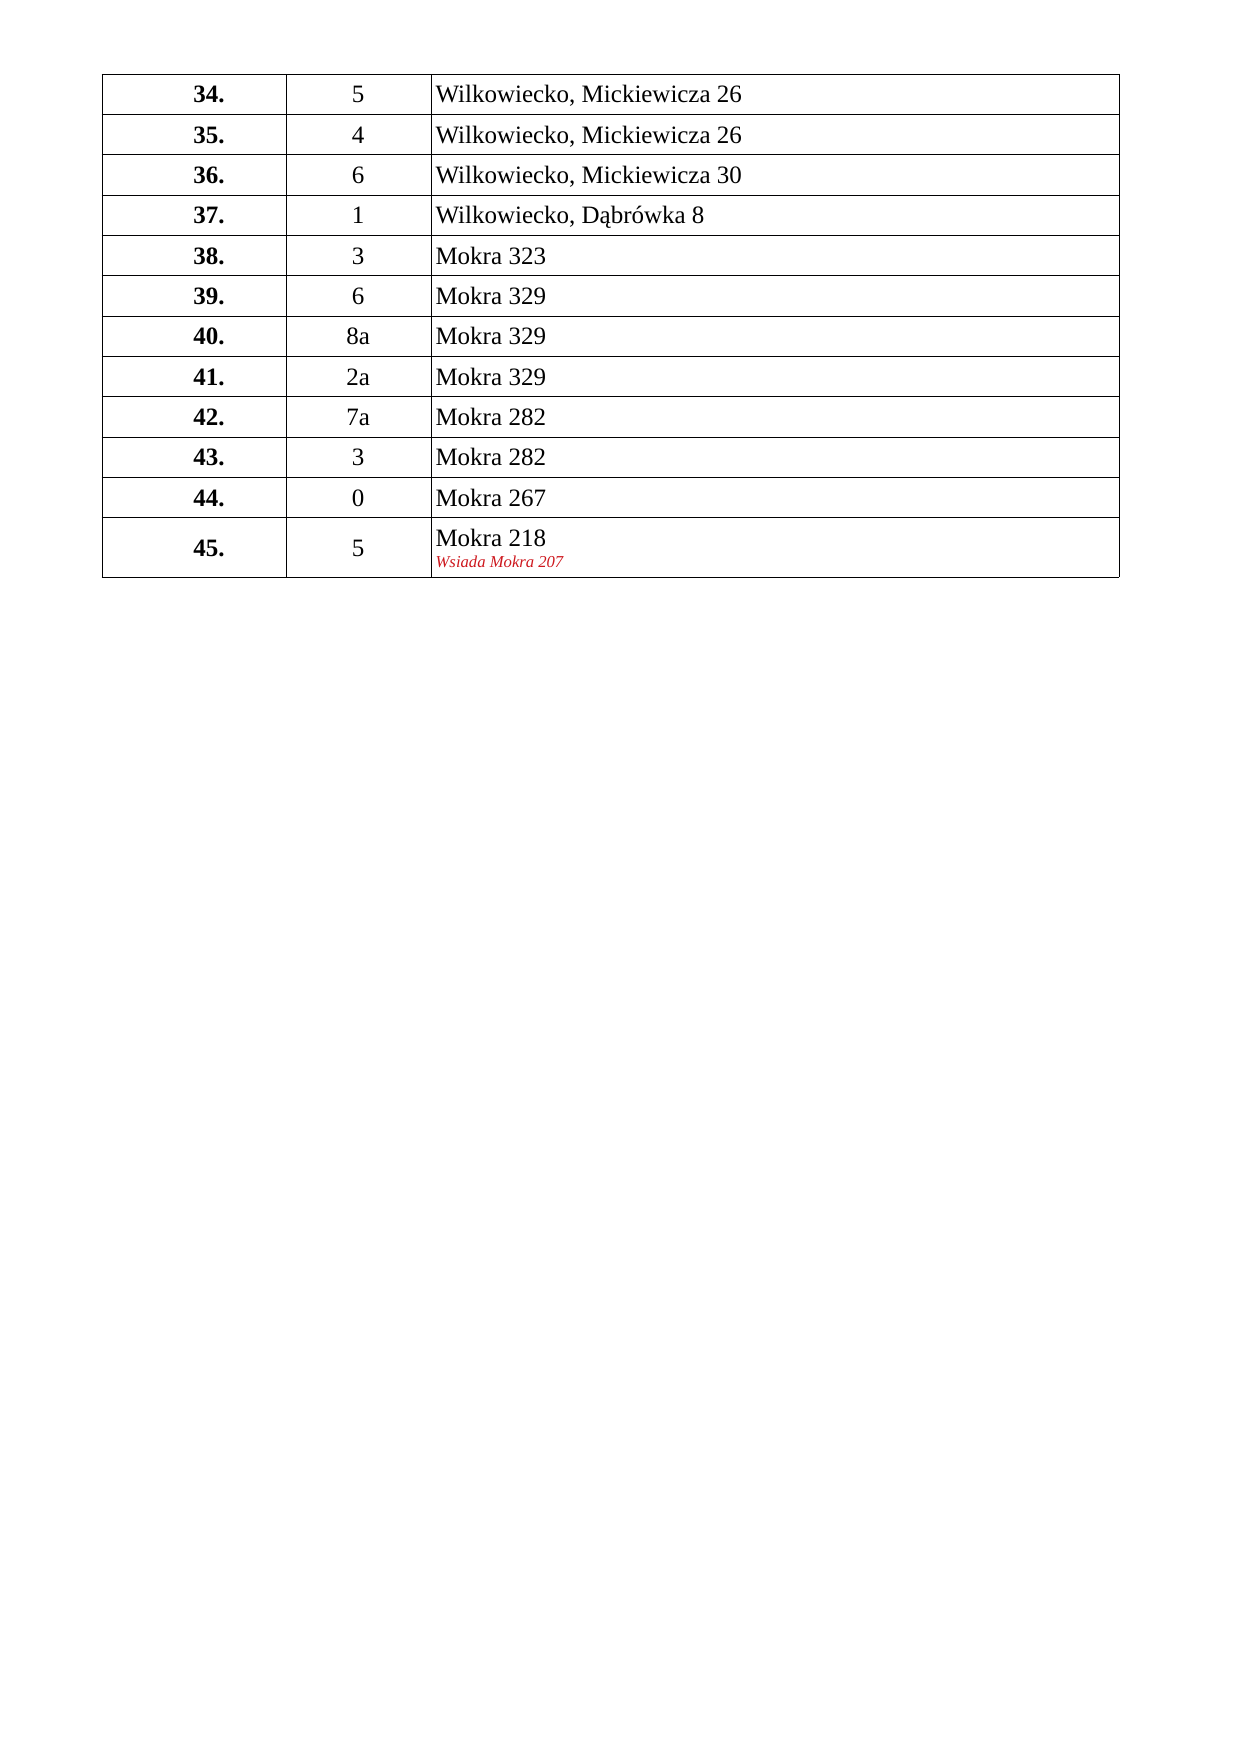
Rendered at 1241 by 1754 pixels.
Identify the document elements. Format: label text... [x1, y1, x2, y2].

table_cell Mokra 282 [432, 397, 1119, 437]
table_cell [103, 438, 286, 477]
table_cell Wilkowiecko, Mickiewicza 26 [432, 115, 1119, 154]
table_cell 2a [287, 357, 431, 396]
table_cell Wilkowiecko, Mickiewicza 26 [432, 75, 1119, 114]
table_cell [103, 478, 286, 517]
table_cell 6 [287, 276, 431, 316]
table_cell [103, 75, 286, 114]
table_cell 0 [287, 478, 431, 517]
table_cell 5 [287, 518, 431, 577]
table_cell [103, 276, 286, 316]
table_cell [103, 196, 286, 235]
table_cell Mokra 329 [432, 317, 1119, 356]
table_cell [103, 397, 286, 437]
table_cell 3 [287, 438, 431, 477]
table_cell 5 [287, 75, 431, 114]
table_cell 6 [287, 155, 431, 195]
table_cell 1 [287, 196, 431, 235]
table_cell [103, 317, 286, 356]
table_cell Wilkowiecko, Mickiewicza 30 [432, 155, 1119, 195]
table_cell [103, 357, 286, 396]
table_cell Mokra 218 Wsiada Mokra 207 [432, 518, 1119, 577]
table_cell Mokra 267 [432, 478, 1119, 517]
table_cell 3 [287, 236, 431, 275]
table_cell [103, 115, 286, 154]
table_cell 8a [287, 317, 431, 356]
table_cell [103, 155, 286, 195]
table_cell Mokra 329 [432, 276, 1119, 316]
table_cell Mokra 282 [432, 438, 1119, 477]
table_cell [103, 518, 286, 577]
table_cell [103, 236, 286, 275]
table_cell 4 [287, 115, 431, 154]
table_cell Wilkowiecko, Dąbrówka 8 [432, 196, 1119, 235]
table_cell Mokra 329 [432, 357, 1119, 396]
table_cell 7a [287, 397, 431, 437]
table_cell Mokra 323 [432, 236, 1119, 275]
